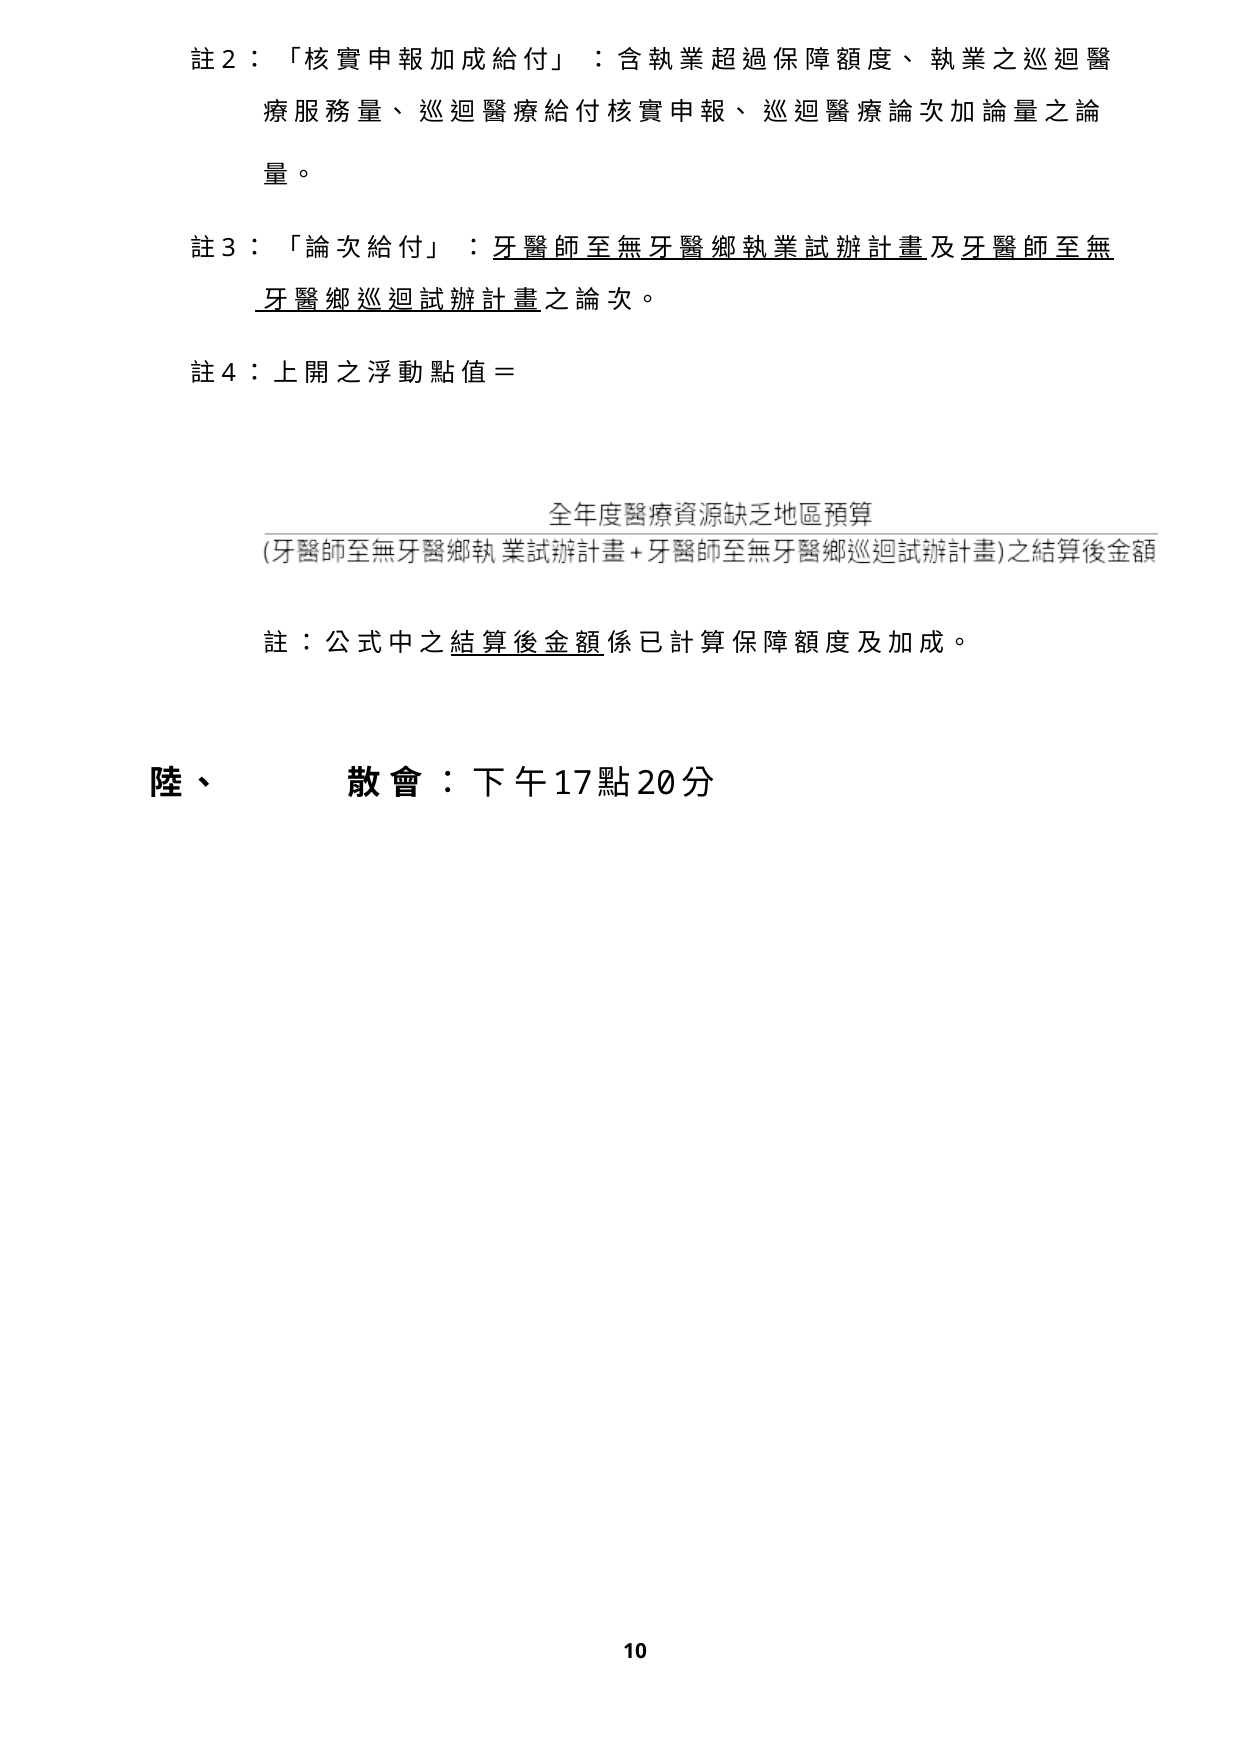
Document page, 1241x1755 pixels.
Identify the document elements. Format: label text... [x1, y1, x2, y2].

text 註2：「核實申報加成給付」：含執業超過保障額度、執業之巡迴醫療服務量、巡迴醫療給付核實申報、巡迴醫療論次加論量之論量。 [183, 6, 1124, 193]
list 散會：下午17點20分 [145, 699, 1124, 824]
text 註4：上開之浮動點值＝註：公式中之結算後金額係已計算保障額度及加成。 [183, 318, 1124, 662]
text 註3：「論次給付」：牙醫師至無牙醫鄉執業試辦計畫及牙醫師至無牙醫鄉巡迴試辦計畫之論次。 [183, 193, 1124, 318]
